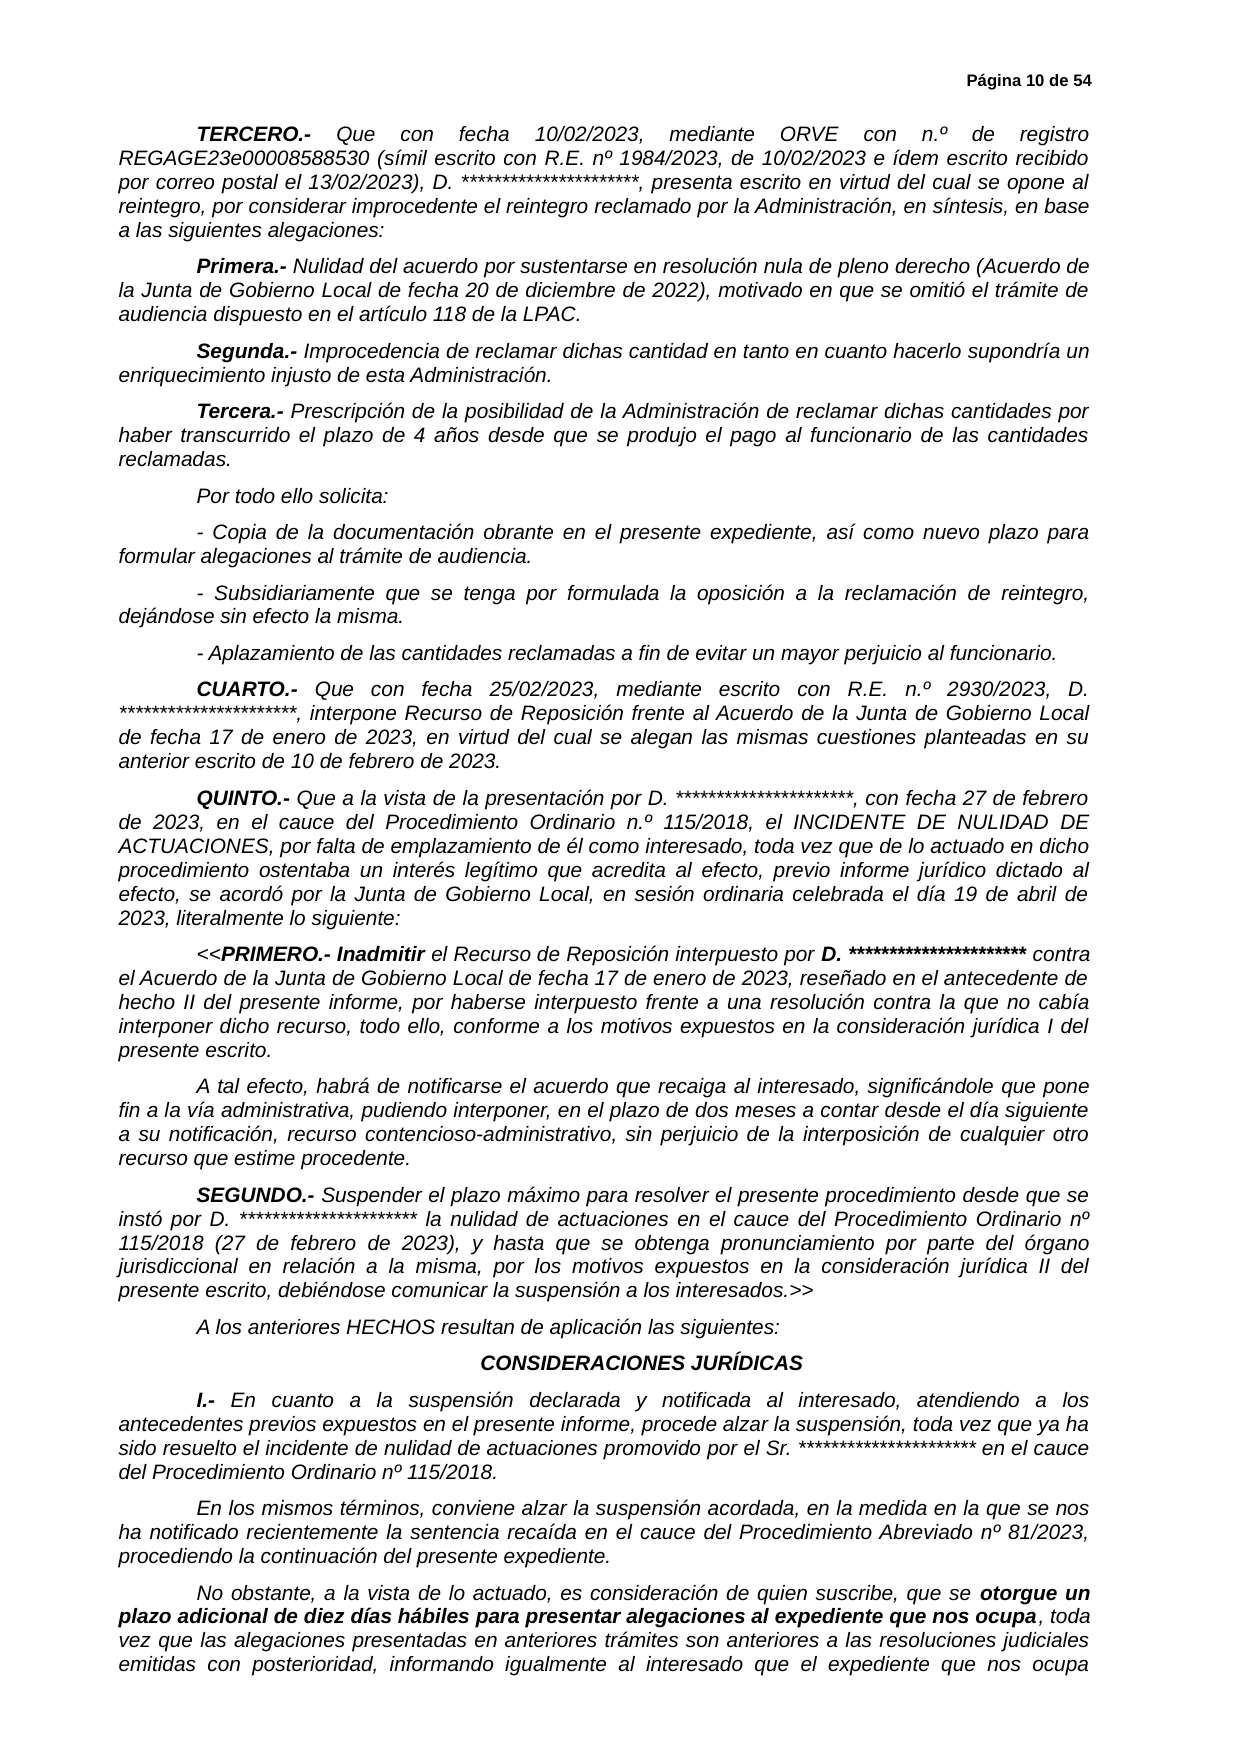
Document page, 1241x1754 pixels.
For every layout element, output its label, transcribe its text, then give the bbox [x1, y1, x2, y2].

text CONSIDERACIONES JURÍDICAS [118, 1351, 1092, 1375]
text - Aplazamiento de las cantidades reclamadas a fin de evitar un mayor perjuicio al funcionario. [118, 641, 1092, 665]
text TERCERO.- Que con fecha 10/02/2023, mediante ORVE con n.º de registro REGAGE23e00008588530 (símil escrito con R.E. nº 1984/2023, de 10/02/2023 e ídem escrito recibido por correo postal el 13/02/2023), D. **********************, presenta escrito en virtud del cual se opone al reintegro, por considerar improcedente el reintegro reclamado por la Administración, en síntesis, en base a las siguientes alegaciones: [118, 122, 1092, 242]
text Tercera.- Prescripción de la posibilidad de la Administración de reclamar dichas cantidades por haber transcurrido el plazo de 4 años desde que se produjo el pago al funcionario de las cantidades reclamadas. [118, 399, 1092, 471]
text Por todo ello solicita: [118, 483, 1092, 507]
text QUINTO.- Que a la vista de la presentación por D. **********************, con fecha 27 de febrero de 2023, en el cauce del Procedimiento Ordinario n.º 115/2018, el INCIDENTE DE NULIDAD DE ACTUACIONES, por falta de emplazamiento de él como interesado, toda vez que de lo actuado en dicho procedimiento ostentaba un interés legítimo que acredita al efecto, previo informe jurídico dictado al efecto, se acordó por la Junta de Gobierno Local, en sesión ordinaria celebrada el día 19 de abril de 2023, literalmente lo siguiente: [118, 786, 1092, 929]
text <<PRIMERO.- Inadmitir el Recurso de Reposición interpuesto por D. ********************** contra el Acuerdo de la Junta de Gobierno Local de fecha 17 de enero de 2023, reseñado en el antecedente de hecho II del presente informe, por haberse interpuesto frente a una resolución contra la que no cabía interponer dicho recurso, todo ello, conforme a los motivos expuestos en la consideración jurídica I del presente escrito. [118, 942, 1092, 1062]
text A tal efecto, habrá de notificarse el acuerdo que recaiga al interesado, significándole que pone fin a la vía administrativa, pudiendo interponer, en el plazo de dos meses a contar desde el día siguiente a su notificación, recurso contencioso-administrativo, sin perjuicio de la interposición de cualquier otro recurso que estime procedente. [118, 1074, 1092, 1170]
text Primera.- Nulidad del acuerdo por sustentarse en resolución nula de pleno derecho (Acuerdo de la Junta de Gobierno Local de fecha 20 de diciembre de 2022), motivado en que se omitió el trámite de audiencia dispuesto en el artículo 118 de la LPAC. [118, 254, 1092, 326]
text - Copia de la documentación obrante en el presente expediente, así como nuevo plazo para formular alegaciones al trámite de audiencia. [118, 520, 1092, 568]
text A los anteriores HECHOS resultan de aplicación las siguientes: [118, 1315, 1092, 1339]
text CUARTO.- Que con fecha 25/02/2023, mediante escrito con R.E. n.º 2930/2023, D. **********************, interpone Recurso de Reposición frente al Acuerdo de la Junta de Gobierno Local de fecha 17 de enero de 2023, en virtud del cual se alegan las mismas cuestiones planteadas en su anterior escrito de 10 de febrero de 2023. [118, 677, 1092, 773]
text Segunda.- Improcedencia de reclamar dichas cantidad en tanto en cuanto hacerlo supondría un enriquecimiento injusto de esta Administración. [118, 339, 1092, 387]
text No obstante, a la vista de lo actuado, es consideración de quien suscribe, que se otorgue un plazo adicional de diez días hábiles para presentar alegaciones al expediente que nos ocupa, toda vez que las alegaciones presentadas en anteriores trámites son anteriores a las resoluciones judiciales emitidas con posterioridad, informando igualmente al interesado que el expediente que nos ocupa [118, 1580, 1092, 1676]
text SEGUNDO.- Suspender el plazo máximo para resolver el presente procedimiento desde que se instó por D. ********************** la nulidad de actuaciones en el cauce del Procedimiento Ordinario nº 115/2018 (27 de febrero de 2023), y hasta que se obtenga pronunciamiento por parte del órgano jurisdiccional en relación a la misma, por los motivos expuestos en la consideración jurídica II del presente escrito, debiéndose comunicar la suspensión a los interesados.>> [118, 1182, 1092, 1302]
text I.- En cuanto a la suspensión declarada y notificada al interesado, atendiendo a los antecedentes previos expuestos en el presente informe, procede alzar la suspensión, toda vez que ya ha sido resuelto el incidente de nulidad de actuaciones promovido por el Sr. ********************** en el cauce del Procedimiento Ordinario nº 115/2018. [118, 1388, 1092, 1483]
text - Subsidiariamente que se tenga por formulada la oposición a la reclamación de reintegro, dejándose sin efecto la misma. [118, 580, 1092, 628]
text En los mismos términos, conviene alzar la suspensión acordada, en la medida en la que se nos ha notificado recientemente la sentencia recaída en el cauce del Procedimiento Abreviado nº 81/2023, procediendo la continuación del presente expediente. [118, 1496, 1092, 1568]
